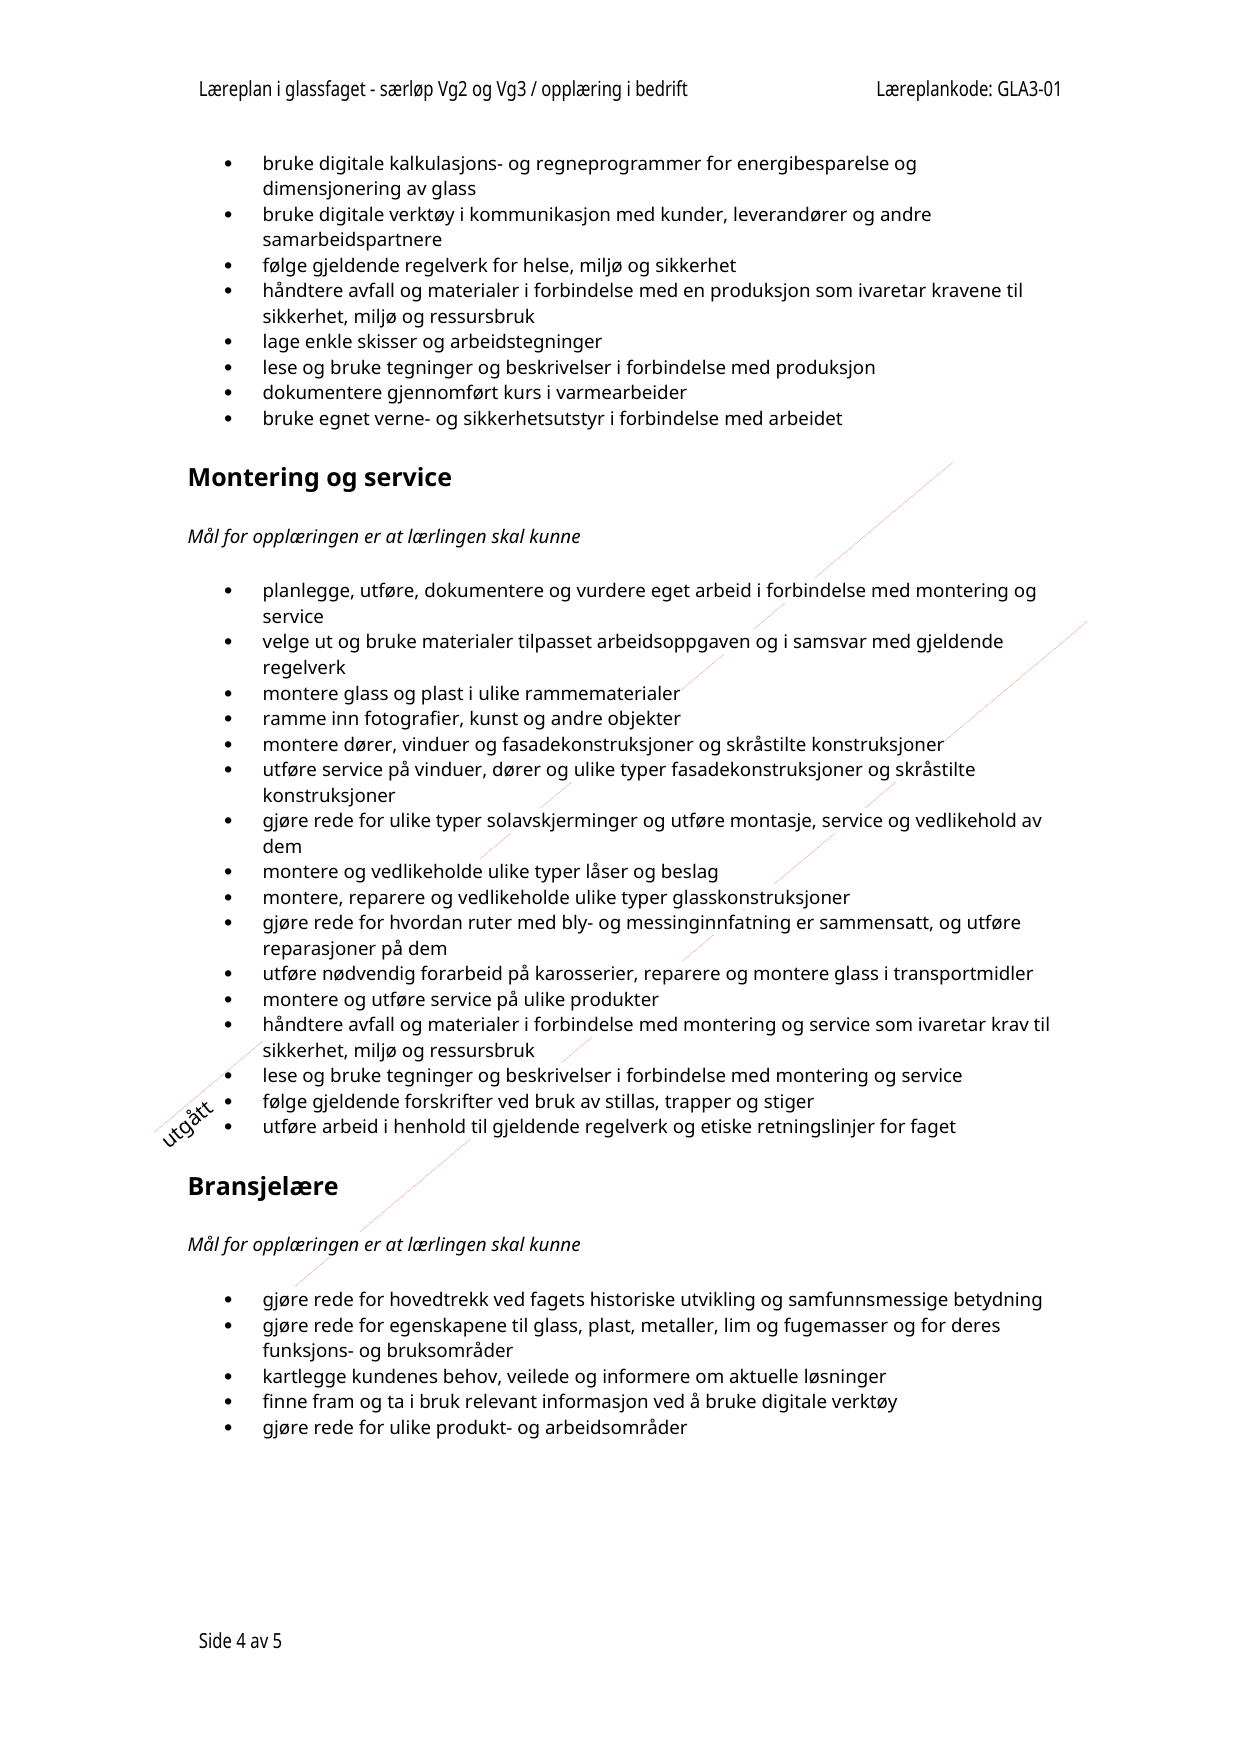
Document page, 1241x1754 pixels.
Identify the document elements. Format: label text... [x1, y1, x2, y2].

subtitle Montering og service [452, 460, 1053, 494]
list planlegge, utføre, dokumentere og vurdere eget arbeid i forbindelse med montering og service [324, 603, 783, 629]
list montere dører, vinduer og fasadekonstruksjoner og skråstilte konstruksjoner [944, 731, 1053, 756]
subtitle [397, 1168, 1053, 1202]
list montere glass og plast i ulike rammematerialer [681, 680, 1015, 705]
list følge gjeldende forskrifter ved bruk av stillas, trapper og stiger [814, 1088, 1053, 1114]
list bruke egnet verne- og sikkerhetsutstyr i forbindelse med arbeidet [843, 405, 1053, 431]
list gjøre rede for hvordan ruter med bly- og messinginnfatning er sammensatt, og utføre reparasjoner på dem [225, 909, 418, 961]
list montere og vedlikeholde ulike typer låser og beslag [225, 858, 479, 884]
list velge ut og bruke materialer tilpasset arbeidsoppgaven og i samsvar med gjeldende regelverk [225, 629, 263, 680]
list ramme inn fotografier, kunst og andre objekter [958, 705, 1053, 731]
list velge ut og bruke materialer tilpasset arbeidsoppgaven og i samsvar med gjeldende regelverk [694, 629, 1053, 680]
list utføre service på vinduer, dører og ulike typer fasadekonstruksjoner og skråstilte konstruksjoner [867, 756, 1053, 807]
list ramme inn fotografier, kunst og andre objekter [225, 705, 263, 731]
list kartlegge kundenes behov, veilede og informere om aktuelle løsninger [887, 1363, 1053, 1388]
list dokumentere gjennomført kurs i varmearbeider [687, 380, 1053, 405]
list håndtere avfall og materialer i forbindelse med montering og service som ivaretar krav til sikkerhet, miljø og ressursbruk [562, 1012, 1053, 1063]
list utføre service på vinduer, dører og ulike typer fasadekonstruksjoner og skråstilte konstruksjoner [396, 782, 570, 807]
list gjøre rede for hvordan ruter med bly- og messinginnfatning er sammensatt, og utføre reparasjoner på dem [448, 935, 711, 961]
list følge gjeldende regelverk for helse, miljø og sikkerhet [737, 252, 1053, 278]
list bruke digitale kalkulasjons- og regneprogrammer for energibesparelse og dimensjonering av glass [476, 150, 1053, 201]
list gjøre rede for ulike typer solavskjerminger og utføre montasje, service og vedlikehold av dem [225, 807, 540, 858]
list bruke digitale verktøy i kommunikasjon med kunder, leverandører og andre samarbeidspartnere [225, 201, 263, 252]
list gjøre rede for ulike produkt- og arbeidsområder [225, 1414, 263, 1439]
list gjøre rede for ulike typer solavskjerminger og utføre montasje, service og vedlikehold av dem [807, 807, 1053, 858]
list montere glass og plast i ulike rammematerialer [989, 680, 1053, 705]
list gjøre rede for egenskapene til glass, plast, metaller, lim og fugemasser og for deres funksjons- og bruksområder [225, 1312, 1053, 1363]
text Mål for opplæringen er at lærlingen skal kunne [851, 523, 1053, 549]
list dokumentere gjennomført kurs i varmearbeider [225, 380, 263, 405]
list montere glass og plast i ulike rammematerialer [225, 680, 263, 705]
text Mål for opplæringen er at lærlingen skal kunne [588, 1232, 1053, 1257]
list gjøre rede for ulike typer solavskjerminger og utføre montasje, service og vedlikehold av dem [302, 833, 509, 858]
list planlegge, utføre, dokumentere og vurdere eget arbeid i forbindelse med montering og service [755, 578, 1053, 629]
list finne fram og ta i bruk relevant informasjon ved å bruke digitale verktøy [225, 1388, 1053, 1414]
list gjøre rede for ulike produkt- og arbeidsområder [688, 1414, 1053, 1439]
list utføre service på vinduer, dører og ulike typer fasadekonstruksjoner og skråstilte konstruksjoner [543, 782, 894, 807]
list montere og vedlikeholde ulike typer låser og beslag [776, 858, 1053, 884]
list håndtere avfall og materialer i forbindelse med en produksjon som ivaretar kravene til sikkerhet, miljø og ressursbruk [535, 278, 1053, 329]
list montere, reparere og vedlikeholde ulike typer glasskonstruksjoner [851, 884, 1053, 909]
list lese og bruke tegninger og beskrivelser i forbindelse med produksjon [876, 354, 1053, 380]
list planlegge, utføre, dokumentere og vurdere eget arbeid i forbindelse med montering og service [225, 578, 263, 629]
list bruke digitale kalkulasjons- og regneprogrammer for energibesparelse og dimensjonering av glass [225, 150, 263, 201]
text Mål for opplæringen er at lærlingen skal kunne [588, 523, 878, 549]
list lage enkle skisser og arbeidstegninger [602, 329, 1053, 354]
list gjøre rede for ulike typer solavskjerminger og utføre montasje, service og vedlikehold av dem [482, 833, 833, 858]
list montere og vedlikeholde ulike typer låser og beslag [481, 858, 803, 884]
subtitle Bransjelære [187, 1168, 434, 1202]
list utføre arbeid i henhold til gjeldende regelverk og etiske retningslinjer for faget [956, 1114, 1053, 1139]
list bruke digitale verktøy i kommunikasjon med kunder, leverandører og andre samarbeidspartnere [442, 201, 1053, 252]
list gjøre rede for hvordan ruter med bly- og messinginnfatning er sammensatt, og utføre reparasjoner på dem [684, 909, 1053, 961]
list velge ut og bruke materialer tilpasset arbeidsoppgaven og i samsvar med gjeldende regelverk [346, 654, 722, 680]
list montere og utføre service på ulike produkter [225, 986, 263, 1012]
list lage enkle skisser og arbeidstegninger [225, 329, 263, 354]
list lese og bruke tegninger og beskrivelser i forbindelse med montering og service [963, 1063, 1053, 1088]
list ramme inn fotografier, kunst og andre objekter [681, 705, 986, 731]
list montere og utføre service på ulike produkter [659, 986, 1053, 1012]
